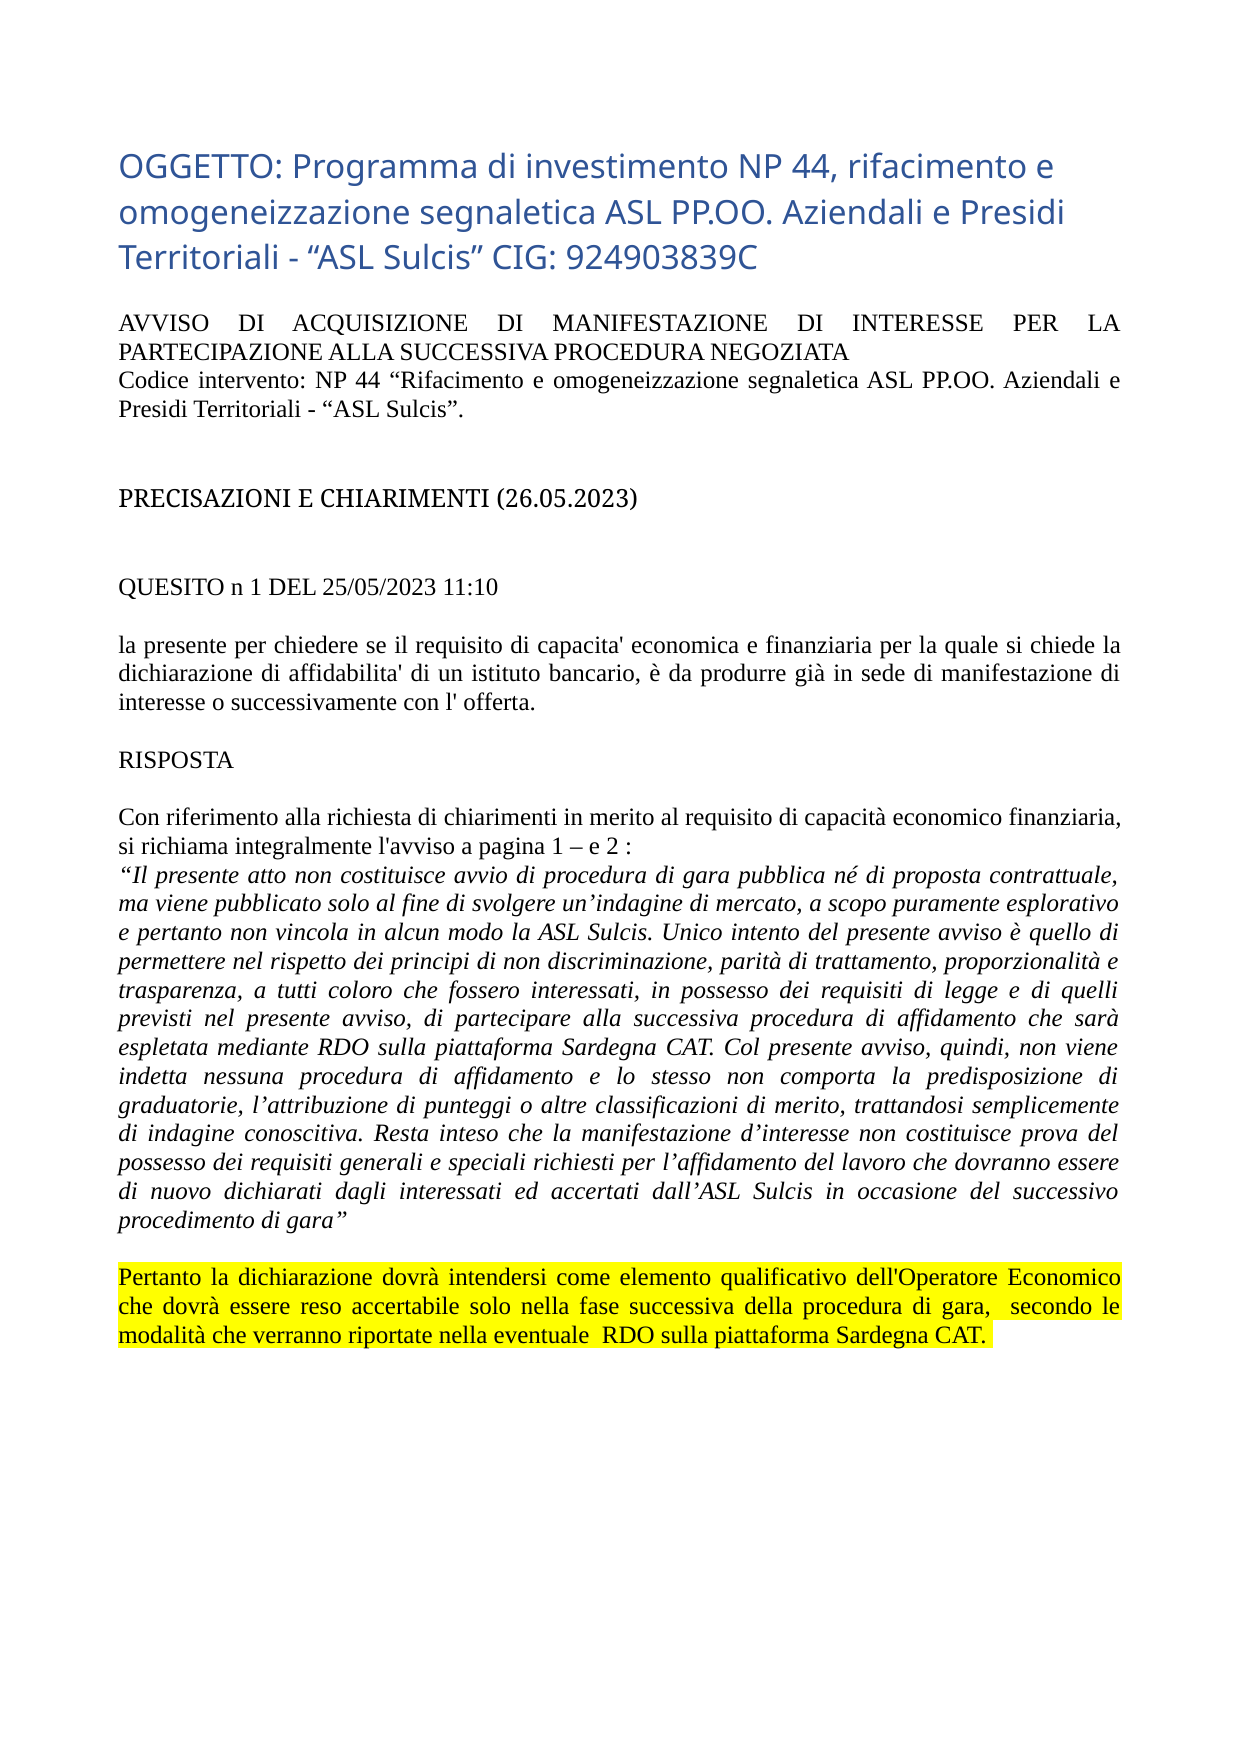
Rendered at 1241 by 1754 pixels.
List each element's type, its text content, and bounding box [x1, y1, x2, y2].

text PRECISAZIONI E CHIARIMENTI (26.05.2023) [118, 481, 1122, 515]
text Pertanto la dichiarazione dovrà intendersi come elemento qualificativo dell'Operatore Economico che dovrà essere reso accertabile solo nella fase successiva della procedura di gara, secondo le modalità che verranno riportate nella eventuale RDO sulla piattaforma Sardegna CAT. [118, 1262, 1122, 1348]
subtitle OGGETTO: Programma di investimento NP 44, rifacimento e omogeneizzazione segnaletica ASL PP.OO. Aziendali e Presidi Territoriali - “ASL Sulcis” CIG: 924903839C [118, 143, 1122, 279]
text AVVISO DI ACQUISIZIONE DI MANIFESTAZIONE DI INTERESSE PER LA PARTECIPAZIONE ALLA SUCCESSIVA PROCEDURA NEGOZIATA [118, 308, 1122, 366]
text QUESITO n 1 DEL 25/05/2023 11:10 [118, 572, 1122, 601]
text “Il presente atto non costituisce avvio di procedura di gara pubblica né di proposta contrattuale, ma viene pubblicato solo al fine di svolgere un’indagine di mercato, a scopo puramente esplorativo e pertanto non vincola in alcun modo la ASL Sulcis. Unico intento del presente avviso è quello di permettere nel rispetto dei principi di non discriminazione, parità di trattamento, proporzionalità e trasparenza, a tutti coloro che fossero interessati, in possesso dei requisiti di legge e di quelli previsti nel presente avviso, di partecipare alla successiva procedura di affidamento che sarà espletata mediante RDO sulla piattaforma Sardegna CAT. Col presente avviso, quindi, non viene indetta nessuna procedura di affidamento e lo stesso non comporta la predisposizione di graduatorie, l’attribuzione di punteggi o altre classificazioni di merito, trattandosi semplicemente di indagine conoscitiva. Resta inteso che la manifestazione d’interesse non costituisce prova del possesso dei requisiti generali e speciali richiesti per l’affidamento del lavoro che dovranno essere di nuovo dichiarati dagli interessati ed accertati dall’ASL Sulcis in occasione del successivo procedimento di gara” [118, 860, 1122, 1233]
text RISPOSTA [118, 745, 1122, 773]
text Codice intervento: NP 44 “Rifacimento e omogeneizzazione segnaletica ASL PP.OO. Aziendali e Presidi Territoriali - “ASL Sulcis”. [118, 366, 1122, 423]
text la presente per chiedere se il requisito di capacita' economica e finanziaria per la quale si chiede la dichiarazione di affidabilita' di un istituto bancario, è da produrre già in sede di manifestazione di interesse o successivamente con l' offerta. [118, 630, 1122, 716]
text Con riferimento alla richiesta di chiarimenti in merito al requisito di capacità economico finanziaria, si richiama integralmente l'avviso a pagina 1 – e 2 : [118, 802, 1122, 860]
